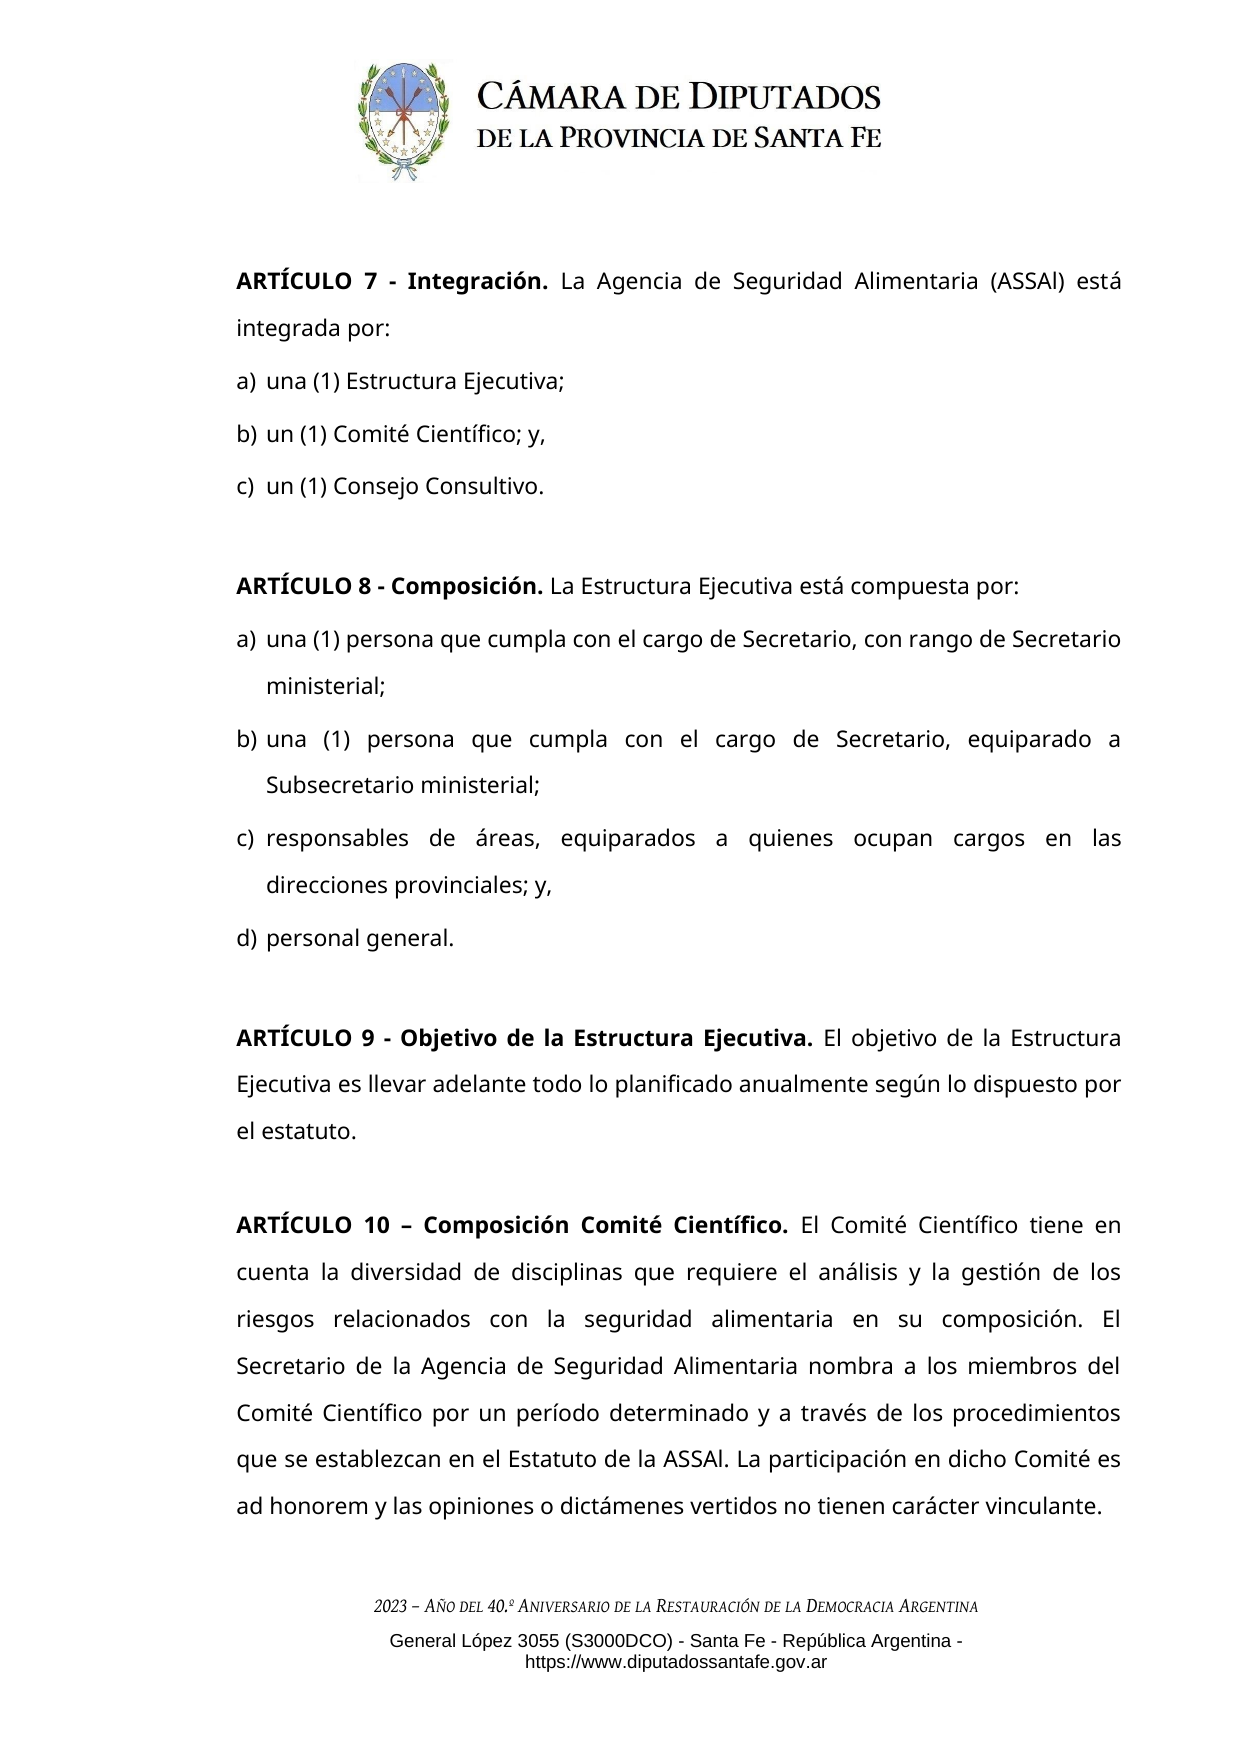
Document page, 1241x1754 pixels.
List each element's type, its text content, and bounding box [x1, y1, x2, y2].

list una (1) persona que cumpla con el cargo de Secretario, equiparado a Subsecretario ministerial; [236, 722, 1122, 801]
list un (1) Comité Científico; y, [236, 417, 1122, 449]
text ARTÍCULO 9 - Objetivo de la Estructura Ejecutiva. El objetivo de la Estructura Ejecutiva es llevar adelante todo lo planificado anualmente según lo dispuesto por el estatuto. [236, 1022, 1122, 1147]
text ARTÍCULO 7 - Integración. La Agencia de Seguridad Alimentaria (ASSAl) está integrada por: [236, 265, 1122, 343]
text ARTÍCULO 8 - Composición. La Estructura Ejecutiva está compuesta por: [236, 570, 1122, 601]
list personal general. [236, 922, 1122, 953]
list una (1) Estructura Ejecutiva; [236, 365, 1122, 396]
text ARTÍCULO 10 – Composición Comité Científico. El Comité Científico tiene en cuenta la diversidad de disciplinas que requiere el análisis y la gestión de los riesgos relacionados con la seguridad alimentaria en su composición. El Secretario de la Agencia de Seguridad Alimentaria nombra a los miembros del Comité Científico por un período determinado y a través de los procedimientos que se establezcan en el Estatuto de la ASSAl. La participación en dicho Comité es ad honorem y las opiniones o dictámenes vertidos no tienen carácter vinculante. [236, 1209, 1122, 1522]
list responsables de áreas, equiparados a quienes ocupan cargos en las direcciones provinciales; y, [236, 822, 1122, 900]
list una (1) persona que cumpla con el cargo de Secretario, con rango de Secretario ministerial; [236, 623, 1122, 701]
picture [354, 59, 886, 183]
list un (1) Consejo Consultivo. [236, 470, 1122, 502]
